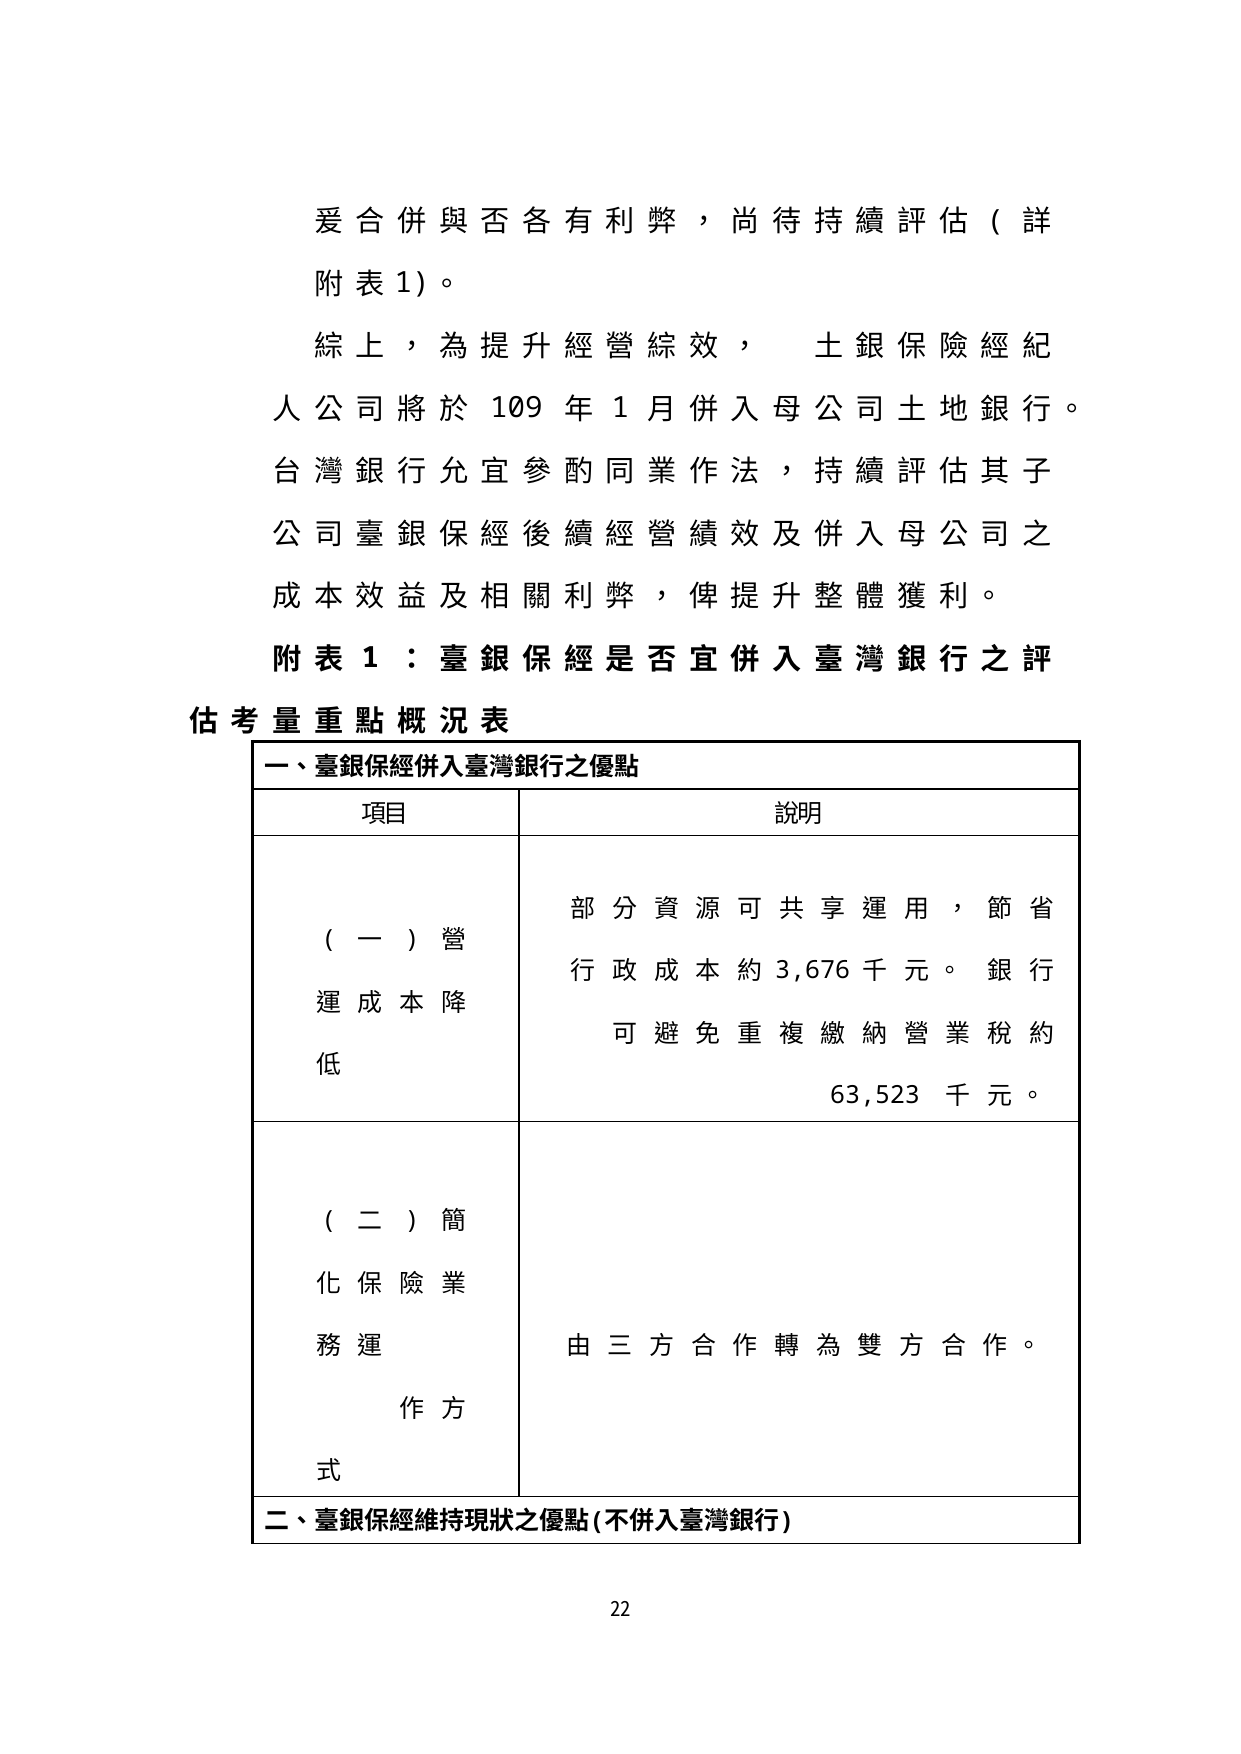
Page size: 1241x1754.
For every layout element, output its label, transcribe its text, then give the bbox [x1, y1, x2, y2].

table_cell 由三方合作轉為雙方合作。 [520, 1122, 1078, 1496]
table_cell (一)營運成本降低 [254, 836, 518, 1121]
table_cell (二)簡化保險業務運 作方式 [254, 1122, 518, 1496]
table_cell 項目 [254, 790, 518, 835]
table_cell 二、臺銀保經維持現狀之優點(不併入臺灣銀行) [254, 1497, 1078, 1542]
text 綜上，為提升經營綜效， 土銀保險經紀人公司將於109年1月併入母公司土地銀行。台灣銀行允宜參酌同業作法，持續評估其子公司臺銀保經後續經營績效及併入母公司之成本效益及相關利弊，俾提升整體獲利。 [242, 302, 1058, 615]
table_header 一、臺銀保經併入臺灣銀行之優點 [254, 743, 1078, 788]
table_cell 部分資源可共享運用，節省行政成本約3,676千元。銀行可避免重複繳納營業稅約63,523千元。 [520, 836, 1078, 1121]
text 由於臺灣銀行之手續費收入係臺銀保經之營業成本，雙方皆需繳納營業稅，故存有重複納稅情事。經洽據臺銀保經公司表示，以109年度預算案估算為例，倘併入母公司臺灣銀行後，優點為可避免雙方重複繳納營業稅約6,352萬3千元及因母子公司部分資源可共享運用而節省人力等成本約367萬6千元，合計6,719萬9千元。惟合併後之最大缺點為原先以獨立子公司經營保險業務較能與母公司銀行業務區隔，除可明確劃分雙方業務範圍及釐清業務責任，並可形成一道防火牆，有助風險分散。爰合併與否各有利弊，尚待持續評估(詳附表1)。 [271, 177, 1058, 302]
table_cell 說明 [520, 790, 1078, 835]
text 附表1：臺銀保經是否宜併入臺灣銀行之評估考量重點概況表 [183, 615, 1058, 740]
